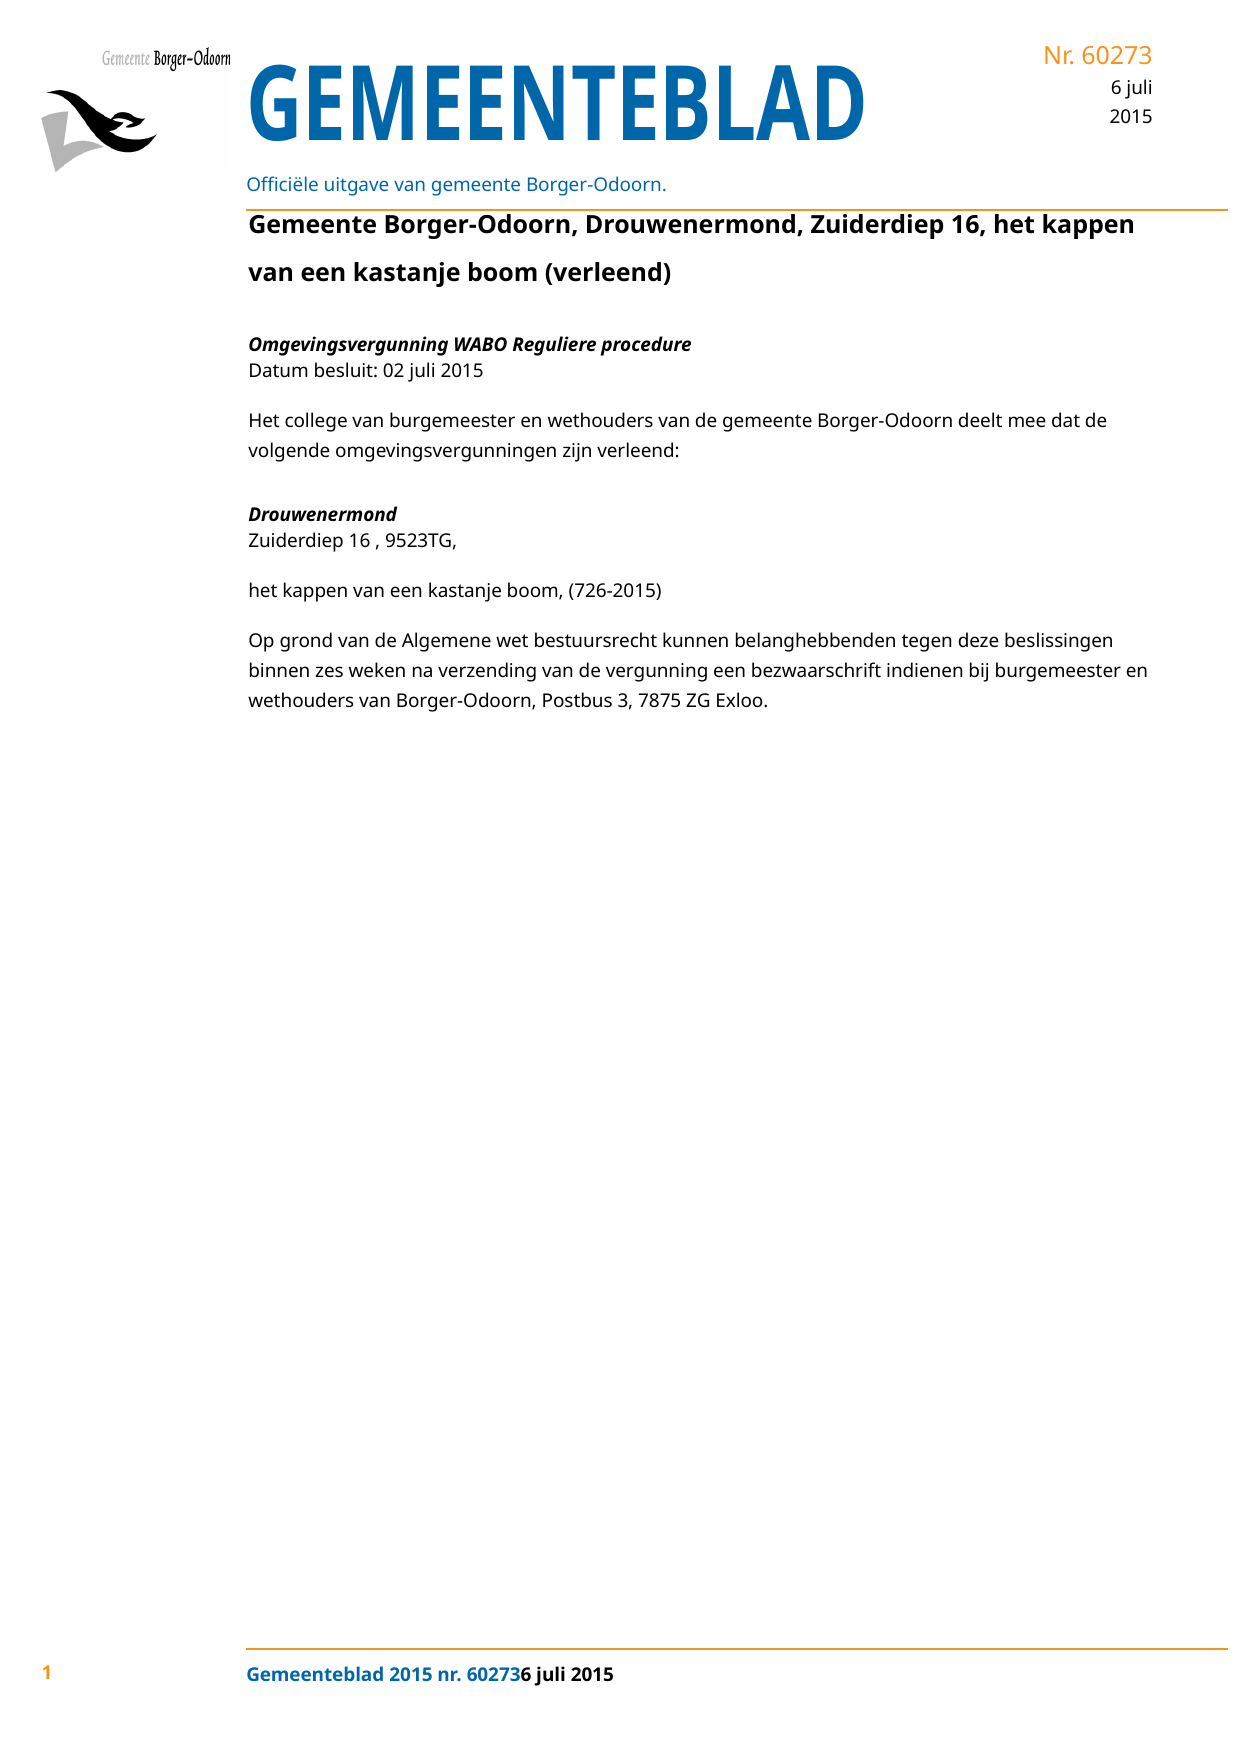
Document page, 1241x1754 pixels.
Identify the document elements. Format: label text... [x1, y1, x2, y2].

picture [41, 47, 231, 172]
text Drouwenermond [248, 501, 1152, 527]
text Op grond van de Algemene wet bestuursrecht kunnen belanghebbenden tegen deze beslissingen binnen zes weken na verzending van de vergunning een bezwaarschrift indienen bij burgemeester en wethouders van Borger-Odoorn, Postbus 3, 7875 ZG Exloo. [248, 628, 1152, 713]
text Het college van burgemeester en wethouders van de gemeente Borger-Odoorn deelt mee dat de volgende omgevingsvergunningen zijn verleend: [248, 408, 1152, 463]
text Datum besluit: 02 juli 2015 [248, 357, 1152, 383]
text Omgevingsvergunning WABO Reguliere procedure [248, 331, 1152, 357]
text het kappen van een kastanje boom, (726-2015) [248, 577, 1152, 603]
text Gemeente Borger-Odoorn, Drouwenermond, Zuiderdiep 16, het kappen van een kastanje boom (verleend) [248, 211, 1152, 288]
text Zuiderdiep 16 , 9523TG, [248, 527, 1152, 553]
